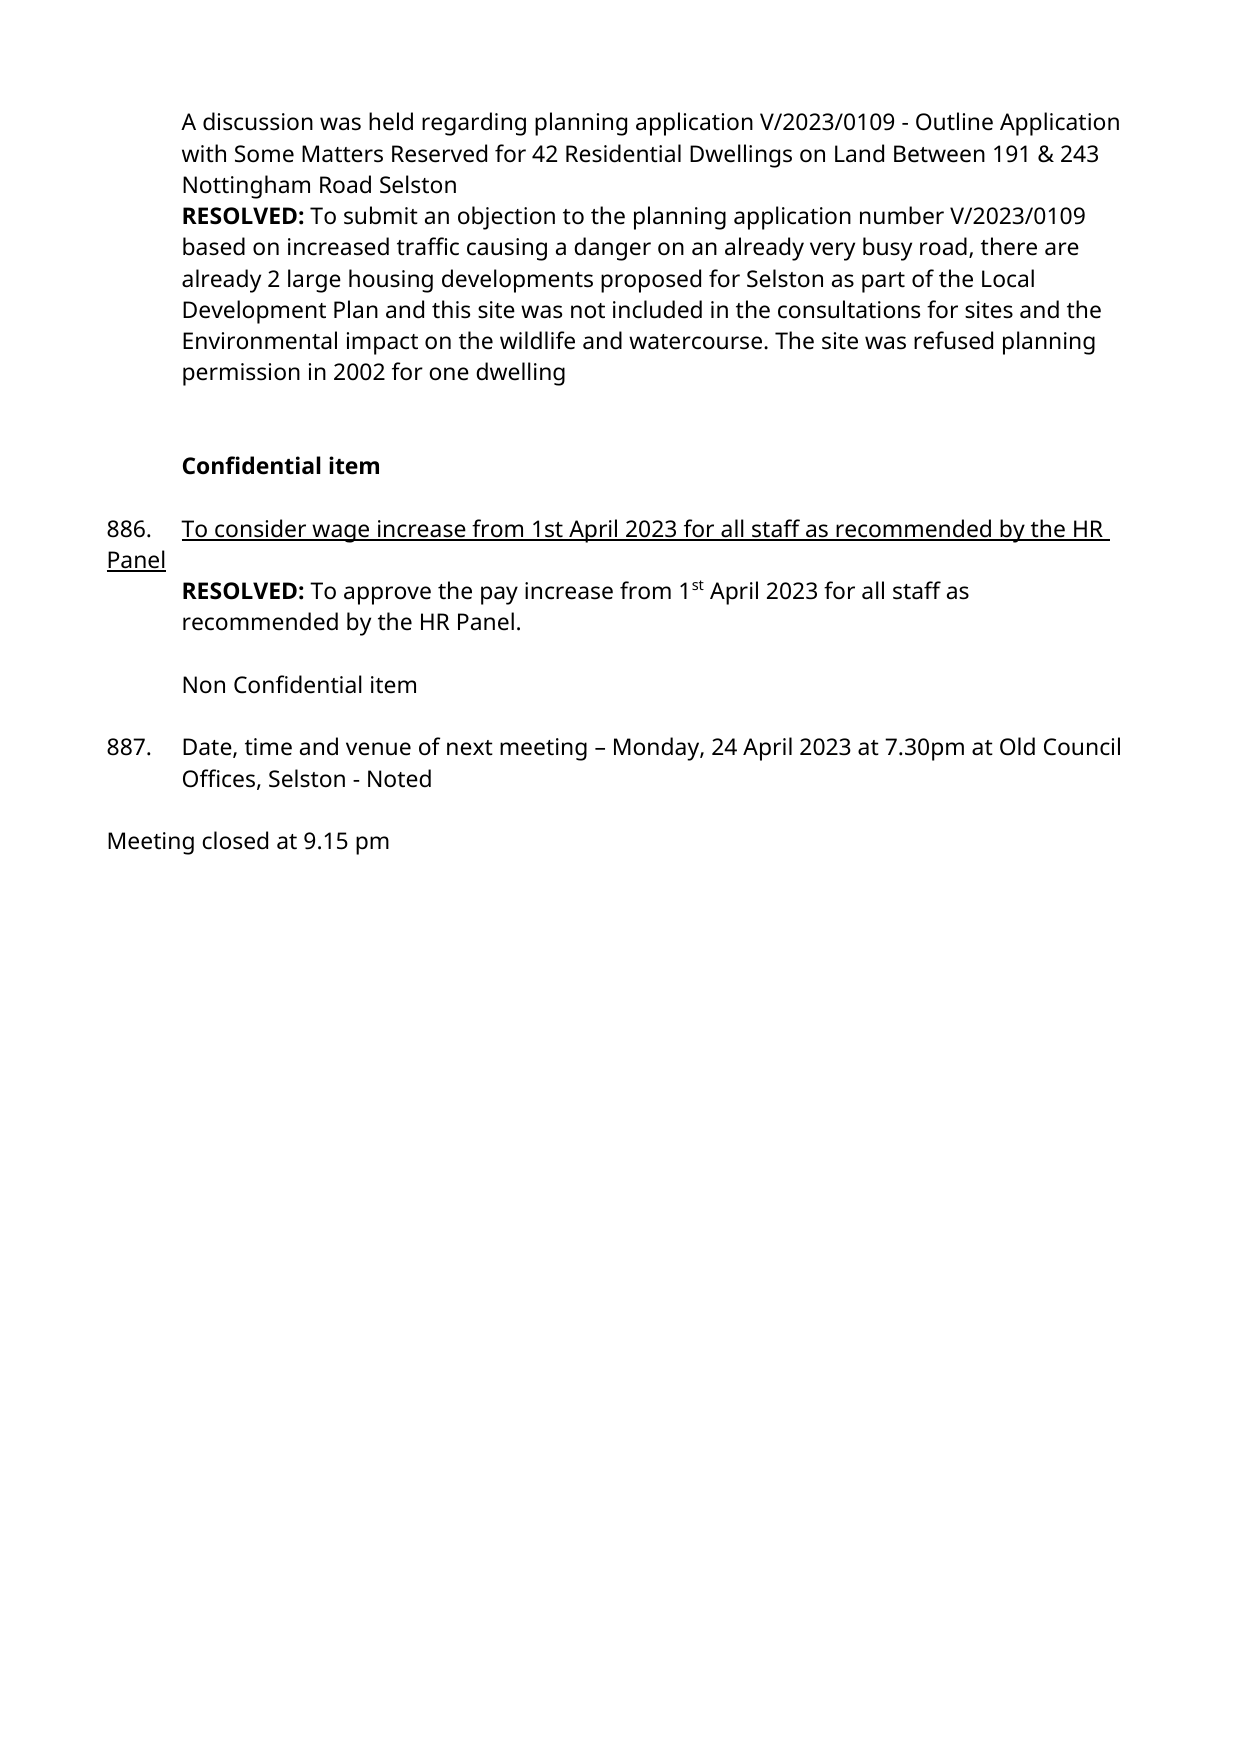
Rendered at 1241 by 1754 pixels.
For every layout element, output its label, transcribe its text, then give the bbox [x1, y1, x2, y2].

text Confidential item [106, 450, 1134, 481]
text Meeting closed at 9.15 pm [106, 825, 1134, 856]
text 887. Date, time and venue of next meeting – Monday, 24 April 2023 at 7.30pm at Old Council Offices, Selston - Noted [106, 731, 1134, 794]
text A discussion was held regarding planning application V/2023/0109 - Outline Application with Some Matters Reserved for 42 Residential Dwellings on Land Between 191 & 243 Nottingham Road Selston [181, 106, 1134, 200]
text RESOLVED: To approve the pay increase from 1st April 2023 for all staff as recommended by the HR Panel. [181, 575, 1134, 638]
text 886. To consider wage increase from 1st April 2023 for all staff as recommended by the HR Panel [106, 513, 1134, 575]
text RESOLVED: To submit an objection to the planning application number V/2023/0109 based on increased traffic causing a danger on an already very busy road, there are already 2 large housing developments proposed for Selston as part of the Local Development Plan and this site was not included in the consultations for sites and the Environmental impact on the wildlife and watercourse. The site was refused planning permission in 2002 for one dwelling [181, 200, 1134, 388]
text Non Confidential item [181, 669, 1134, 700]
